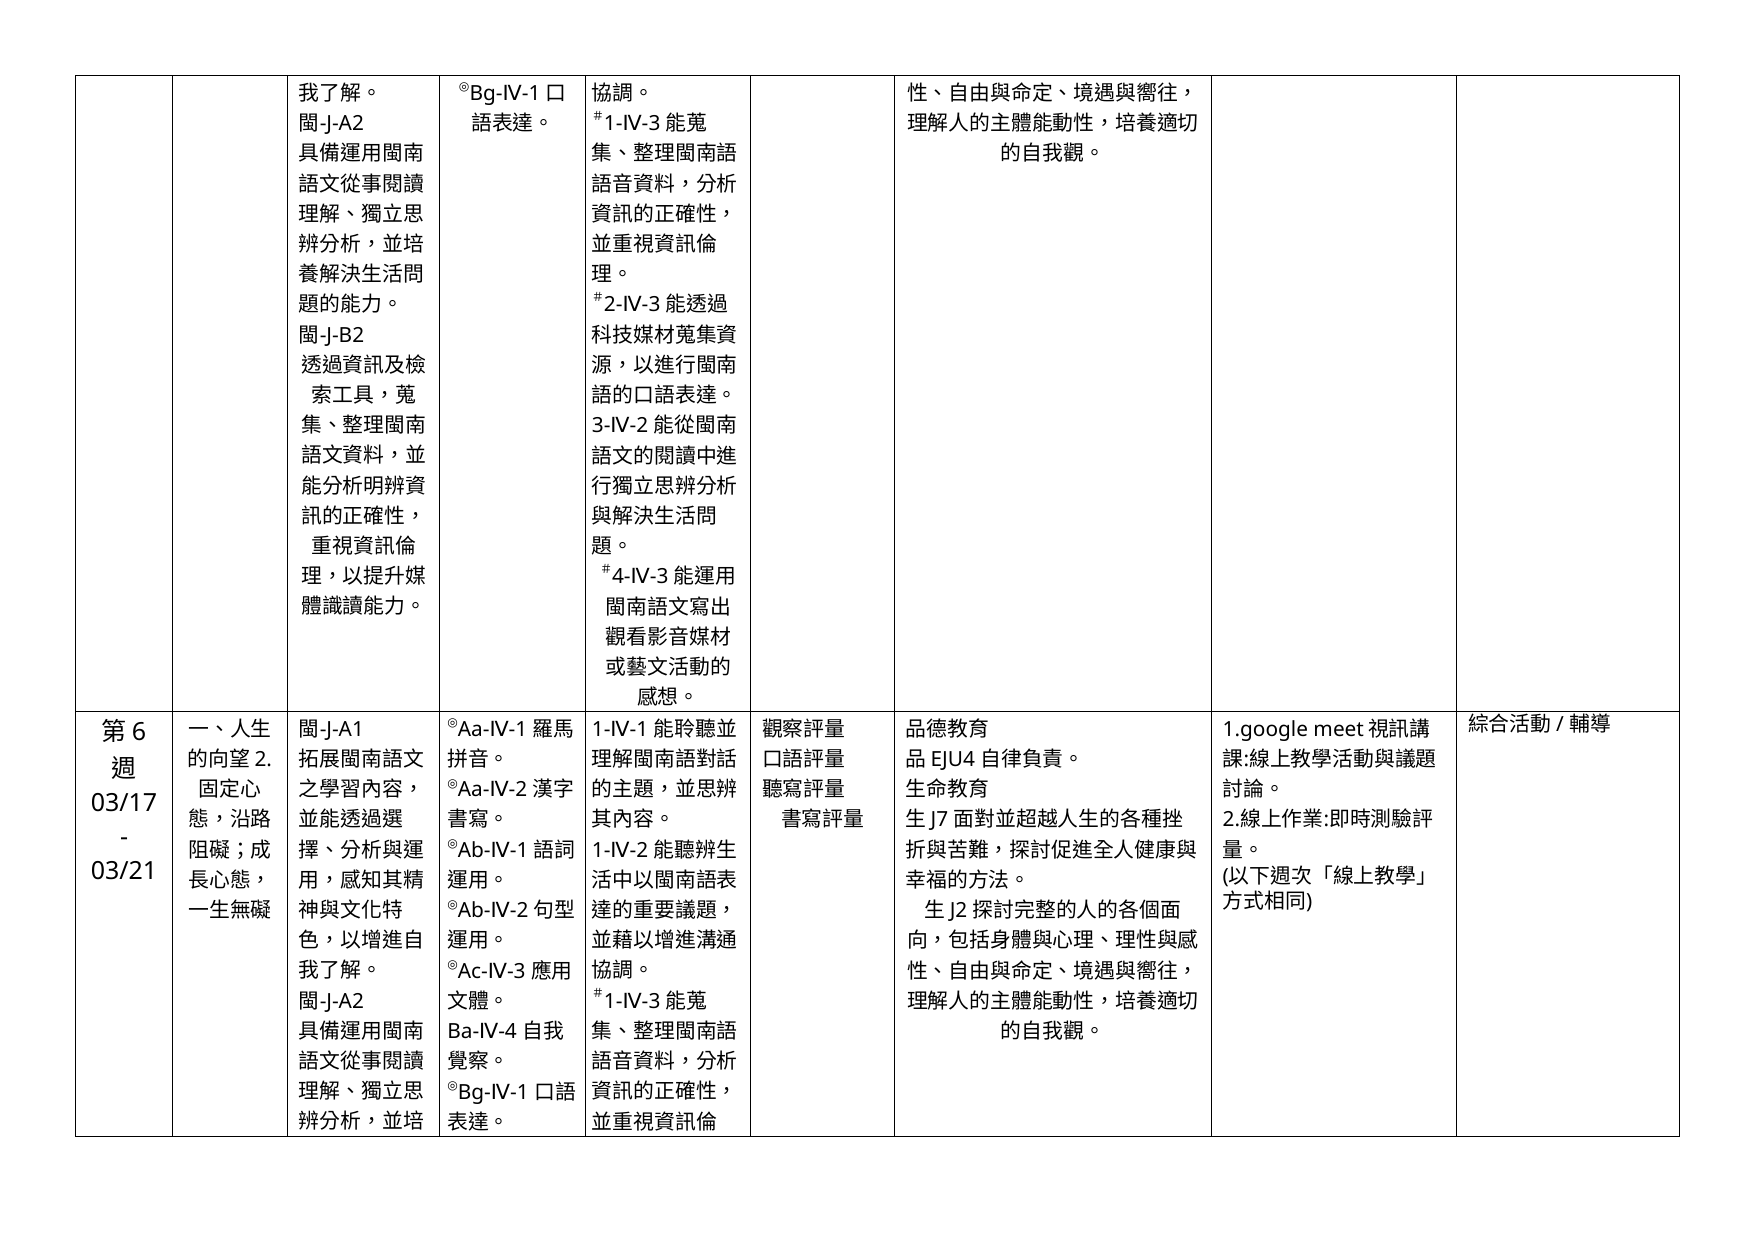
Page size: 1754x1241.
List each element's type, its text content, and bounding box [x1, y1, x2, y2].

table_cell 第6週 03/17-03/21 [76, 712, 172, 1136]
table_cell [76, 76, 172, 711]
table_cell ◎Bg-Ⅳ-1 口語表達。 [440, 76, 585, 711]
table_cell 一、人生的向望2.固定心態，沿路阻礙；成長心態，一生無礙 [173, 712, 287, 1136]
table_cell 性、自由與命定、境遇與嚮往，理解人的主體能動性，培養適切的自我觀。 [895, 76, 1211, 711]
table_cell [173, 76, 287, 711]
table_cell 品德教育 品EJU4 自律負責。 生命教育 生J7 面對並超越人生的各種挫折與苦難，探討促進全人健康與幸福的方法。 生J2 探討完整的人的各個面向，包括身體與心理、理性與感性、自由與命定、境遇與嚮往，理解人的主體能動性，培養適切的自我觀。 [895, 712, 1211, 1136]
table_cell 觀察評量 口語評量 聽寫評量 書寫評量 [751, 712, 894, 1136]
table_cell ◎Aa-Ⅳ-1 羅馬拼音。 ◎Aa-Ⅳ-2 漢字書寫。 ◎Ab-Ⅳ-1 語詞運用。 ◎Ab-Ⅳ-2 句型運用。 ◎Ac-Ⅳ-3 應用文體。 Ba-Ⅳ-4 自我覺察。 ◎Bg-Ⅳ-1 口語表達。 [440, 712, 585, 1136]
table_cell 1-Ⅳ-1 能聆聽並理解閩南語對話的主題，並思辨其內容。 1-Ⅳ-2 能聽辨生活中以閩南語表達的重要議題，並藉以增進溝通協調。 ＃1-Ⅳ-3 能蒐集、整理閩南語語音資料，分析資訊的正確性，並重視資訊倫 [586, 712, 750, 1136]
table_cell 我了解。 閩-J-A2 具備運用閩南語文從事閱讀理解、獨立思辨分析，並培養解決生活問題的能力。 閩-J-B2 透過資訊及檢索工具，蒐集、整理閩南語文資料，並能分析明辨資訊的正確性，重視資訊倫理，以提升媒體識讀能力。 [288, 76, 439, 711]
table_cell 綜合活動 / 輔導 [1457, 712, 1679, 1136]
table_cell 1.google meet視訊講課:線上教學活動與議題討論。 2.線上作業:即時測驗評量。 (以下週次「線上教學｣方式相同) [1212, 712, 1456, 1136]
table_cell [1212, 76, 1456, 711]
table_cell [751, 76, 894, 711]
table_cell [1457, 76, 1679, 711]
table_cell 協調。 ＃1-Ⅳ-3 能蒐集、整理閩南語語音資料，分析資訊的正確性，並重視資訊倫理。 ＃2-Ⅳ-3 能透過科技媒材蒐集資源，以進行閩南語的口語表達。 3-Ⅳ-2 能從閩南語文的閱讀中進行獨立思辨分析與解決生活問題。 ＃4-Ⅳ-3 能運用閩南語文寫出觀看影音媒材或藝文活動的感想。 [586, 76, 750, 711]
table_cell 閩-J-A1 拓展閩南語文之學習內容，並能透過選擇、分析與運用，感知其精神與文化特色，以增進自我了解。 閩-J-A2 具備運用閩南語文從事閱讀理解、獨立思辨分析，並培 [288, 712, 439, 1136]
